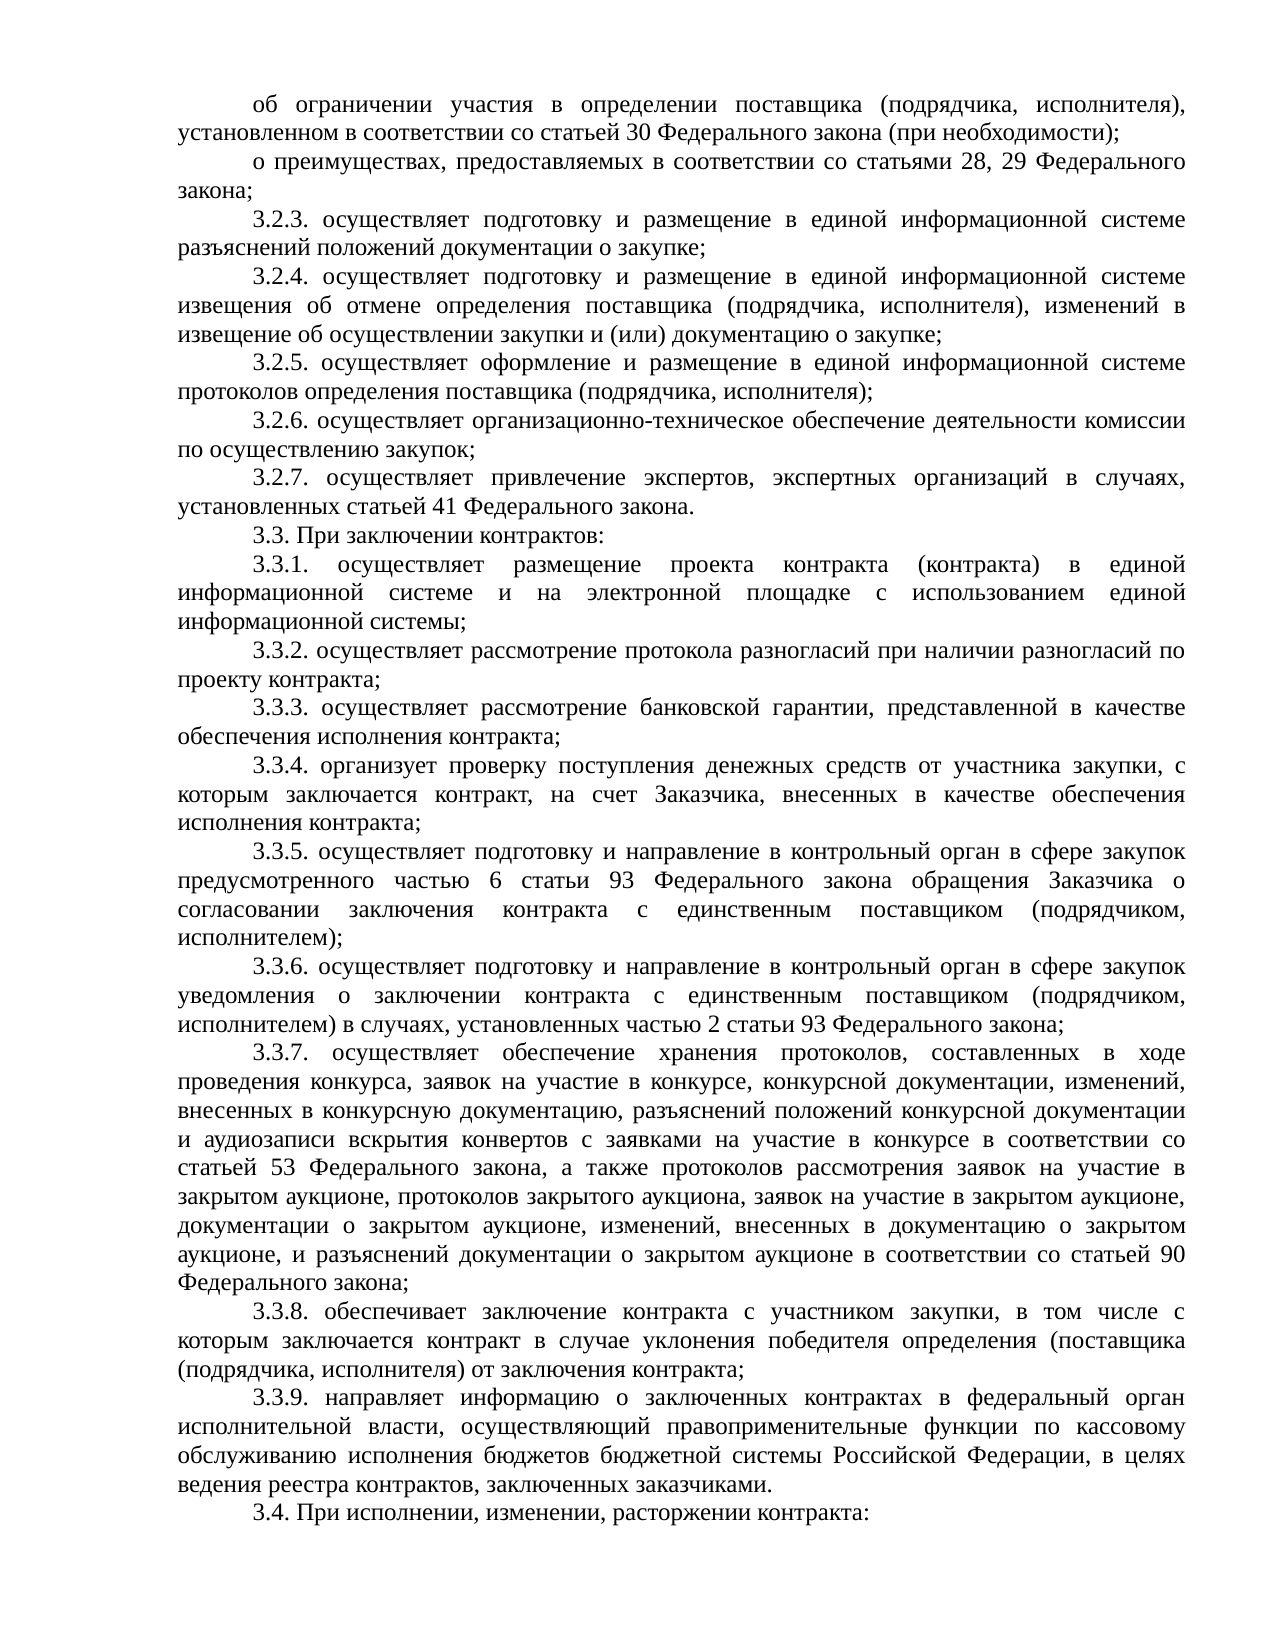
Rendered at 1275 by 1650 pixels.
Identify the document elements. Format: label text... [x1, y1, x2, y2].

text об ограничении участия в определении поставщика (подрядчика, исполнителя), установленном в соответствии со статьей 30 Федерального закона (при необходимости); [177, 89, 1186, 146]
text 3.2.6. осуществляет организационно-техническое обеспечение деятельности комиссии по осуществлению закупок; [177, 405, 1186, 462]
text 3.3.1. осуществляет размещение проекта контракта (контракта) в единой информационной системе и на электронной площадке с использованием единой информационной системы; [177, 549, 1186, 635]
text 3.2.5. осуществляет оформление и размещение в единой информационной системе протоколов определения поставщика (подрядчика, исполнителя); [177, 347, 1186, 405]
text 3.3.7. осуществляет обеспечение хранения протоколов, составленных в ходе проведения конкурса, заявок на участие в конкурсе, конкурсной документации, изменений, внесенных в конкурсную документацию, разъяснений положений конкурсной документации и аудиозаписи вскрытия конвертов с заявками на участие в конкурсе в соответствии со статьей 53 Федерального закона, а также протоколов рассмотрения заявок на участие в закрытом аукционе, протоколов закрытого аукциона, заявок на участие в закрытом аукционе, документации о закрытом аукционе, изменений, внесенных в документацию о закрытом аукционе, и разъяснений документации о закрытом аукционе в соответствии со статьей 90 Федерального закона; [177, 1037, 1186, 1296]
text о преимуществах, предоставляемых в соответствии со статьями 28, 29 Федерального закона; [177, 146, 1186, 204]
text 3.3.6. осуществляет подготовку и направление в контрольный орган в сфере закупок уведомления о заключении контракта с единственным поставщиком (подрядчиком, исполнителем) в случаях, установленных частью 2 статьи 93 Федерального закона; [177, 951, 1186, 1037]
text 3.2.4. осуществляет подготовку и размещение в единой информационной системе извещения об отмене определения поставщика (подрядчика, исполнителя), изменений в извещение об осуществлении закупки и (или) документацию о закупке; [177, 261, 1186, 347]
text 3.2.7. осуществляет привлечение экспертов, экспертных организаций в случаях, установленных статьей 41 Федерального закона. [177, 462, 1186, 520]
text 3.3.3. осуществляет рассмотрение банковской гарантии, представленной в качестве обеспечения исполнения контракта; [177, 692, 1186, 750]
text 3.3.9. направляет информацию о заключенных контрактах в федеральный орган исполнительной власти, осуществляющий правоприменительные функции по кассовому обслуживанию исполнения бюджетов бюджетной системы Российской Федерации, в целях ведения реестра контрактов, заключенных заказчиками. [177, 1382, 1186, 1497]
text 3.3.5. осуществляет подготовку и направление в контрольный орган в сфере закупок предусмотренного частью 6 статьи 93 Федерального закона обращения Заказчика о согласовании заключения контракта с единственным поставщиком (подрядчиком, исполнителем); [177, 836, 1186, 951]
text 3.2.3. осуществляет подготовку и размещение в единой информационной системе разъяснений положений документации о закупке; [177, 204, 1186, 261]
text 3.3. При заключении контрактов: [177, 520, 1186, 549]
text 3.3.4. организует проверку поступления денежных средств от участника закупки, с которым заключается контракт, на счет Заказчика, внесенных в качестве обеспечения исполнения контракта; [177, 750, 1186, 836]
text 3.3.8. обеспечивает заключение контракта с участником закупки, в том числе с которым заключается контракт в случае уклонения победителя определения (поставщика (подрядчика, исполнителя) от заключения контракта; [177, 1296, 1186, 1382]
text 3.3.2. осуществляет рассмотрение протокола разногласий при наличии разногласий по проекту контракта; [177, 635, 1186, 692]
text 3.4. При исполнении, изменении, расторжении контракта: [177, 1497, 1186, 1526]
